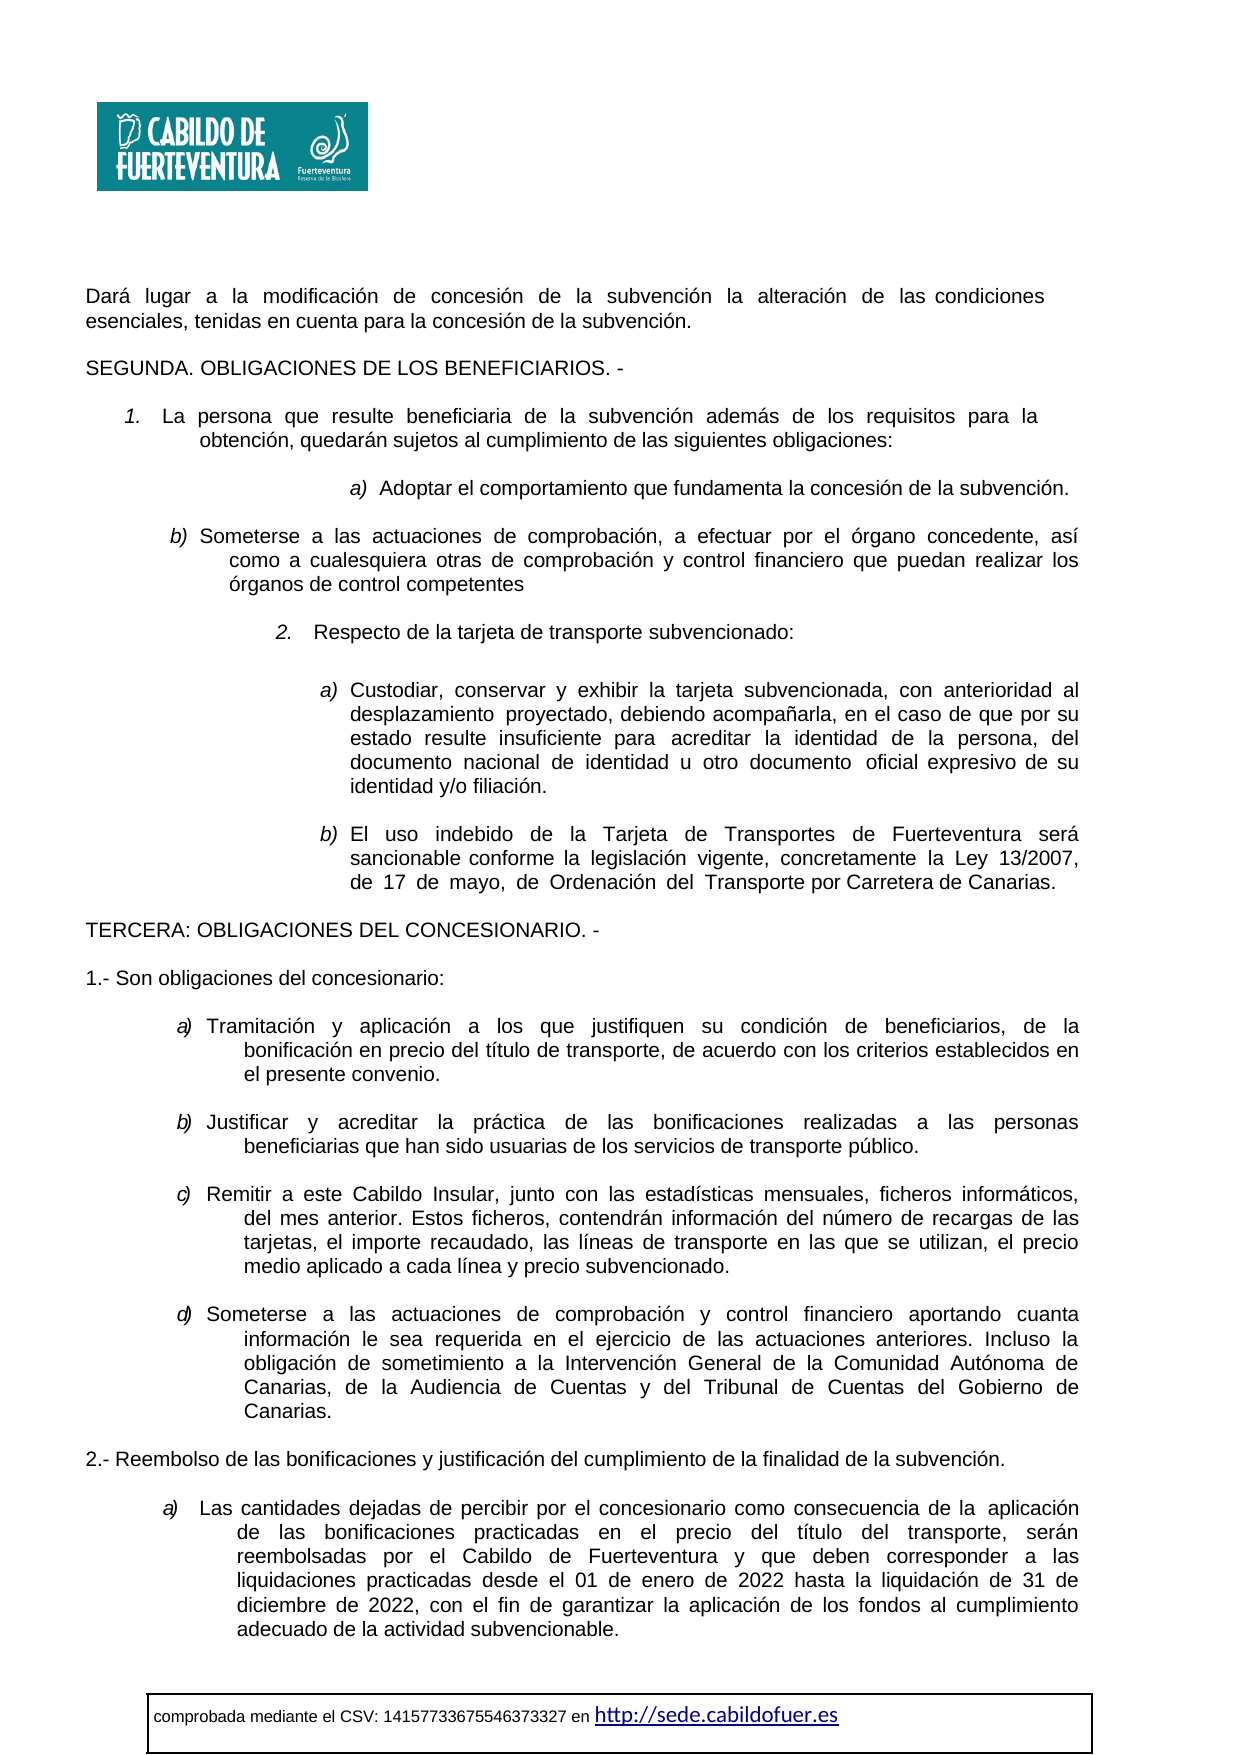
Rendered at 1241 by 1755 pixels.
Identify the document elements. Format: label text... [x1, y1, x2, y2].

text Dará lugar a la modificación de concesión de la subvención la alteración de las condiciones esenciales, tenidas en cuenta para la concesión de la subvención. [85, 284, 1079, 332]
text TERCERA: OBLIGACIONES DEL CONCESIONARIO. - [85, 918, 1107, 942]
list Tramitación y aplicación a los que justifiquen su condición de beneficiarios, de la bonificación en precio del título de transporte, de acuerdo con los criterios establecidos en el presente convenio. [177, 1014, 1079, 1086]
list Las cantidades dejadas de percibir por el concesionario como consecuencia de la aplicación de las bonificaciones practicadas en el precio del título del transporte, serán reembolsadas por el Cabildo de Fuerteventura y que deben corresponder a las liquidaciones practicadas desde el 01 de enero de 2022 hasta la liquidación de 31 de diciembre de 2022, con el fin de garantizar la aplicación de los fondos al cumplimiento adecuado de la actividad subvencionable. [163, 1496, 1079, 1641]
text 1.- Son obligaciones del concesionario: [85, 966, 1107, 990]
list Someterse a las actuaciones de comprobación y control financiero aportando cuanta información le sea requerida en el ejercicio de las actuaciones anteriores. Incluso la obligación de sometimiento a la Intervención General de la Comunidad Autónoma de Canarias, de la Audiencia de Cuentas y del Tribunal de Cuentas del Gobierno de Canarias. [177, 1302, 1079, 1423]
list Custodiar, conservar y exhibir la tarjeta subvencionada, con anterioridad al desplazamiento proyectado, debiendo acompañarla, en el caso de que por su estado resulte insuficiente para acreditar la identidad de la persona, del documento nacional de identidad u otro documento oficial expresivo de su identidad y/o filiación. [320, 678, 1079, 798]
list Justificar y acreditar la práctica de las bonificaciones realizadas a las personas beneficiarias que han sido usuarias de los servicios de transporte público. [177, 1110, 1079, 1158]
list Remitir a este Cabildo Insular, junto con las estadísticas mensuales, ficheros informáticos, del mes anterior. Estos ficheros, contendrán información del número de recargas de las tarjetas, el importe recaudado, las líneas de transporte en las que se utilizan, el precio medio aplicado a cada línea y precio subvencionado. [177, 1182, 1079, 1278]
list Respecto de la tarjeta de transporte subvencionado: [276, 620, 1107, 644]
text SEGUNDA. OBLIGACIONES DE LOS BENEFICIARIOS. - [85, 356, 1107, 380]
list Someterse a las actuaciones de comprobación, a efectuar por el órgano concedente, así como a cualesquiera otras de comprobación y control financiero que puedan realizar los órganos de control competentes [170, 524, 1079, 596]
list Adoptar el comportamiento que fundamenta la concesión de la subvención. [276, 476, 1107, 500]
text 2.- Reembolso de las bonificaciones y justificación del cumplimiento de la finalidad de la subvención. [85, 1447, 1107, 1471]
list El uso indebido de la Tarjeta de Transportes de Fuerteventura será sancionable conforme la legislación vigente, concretamente la Ley 13/2007, de 17 de mayo, de Ordenación del Transporte por Carretera de Canarias. [320, 822, 1079, 894]
list La persona que resulte beneficiaria de la subvención además de los requisitos para la obtención, quedarán sujetos al cumplimiento de las siguientes obligaciones: [124, 404, 1079, 452]
